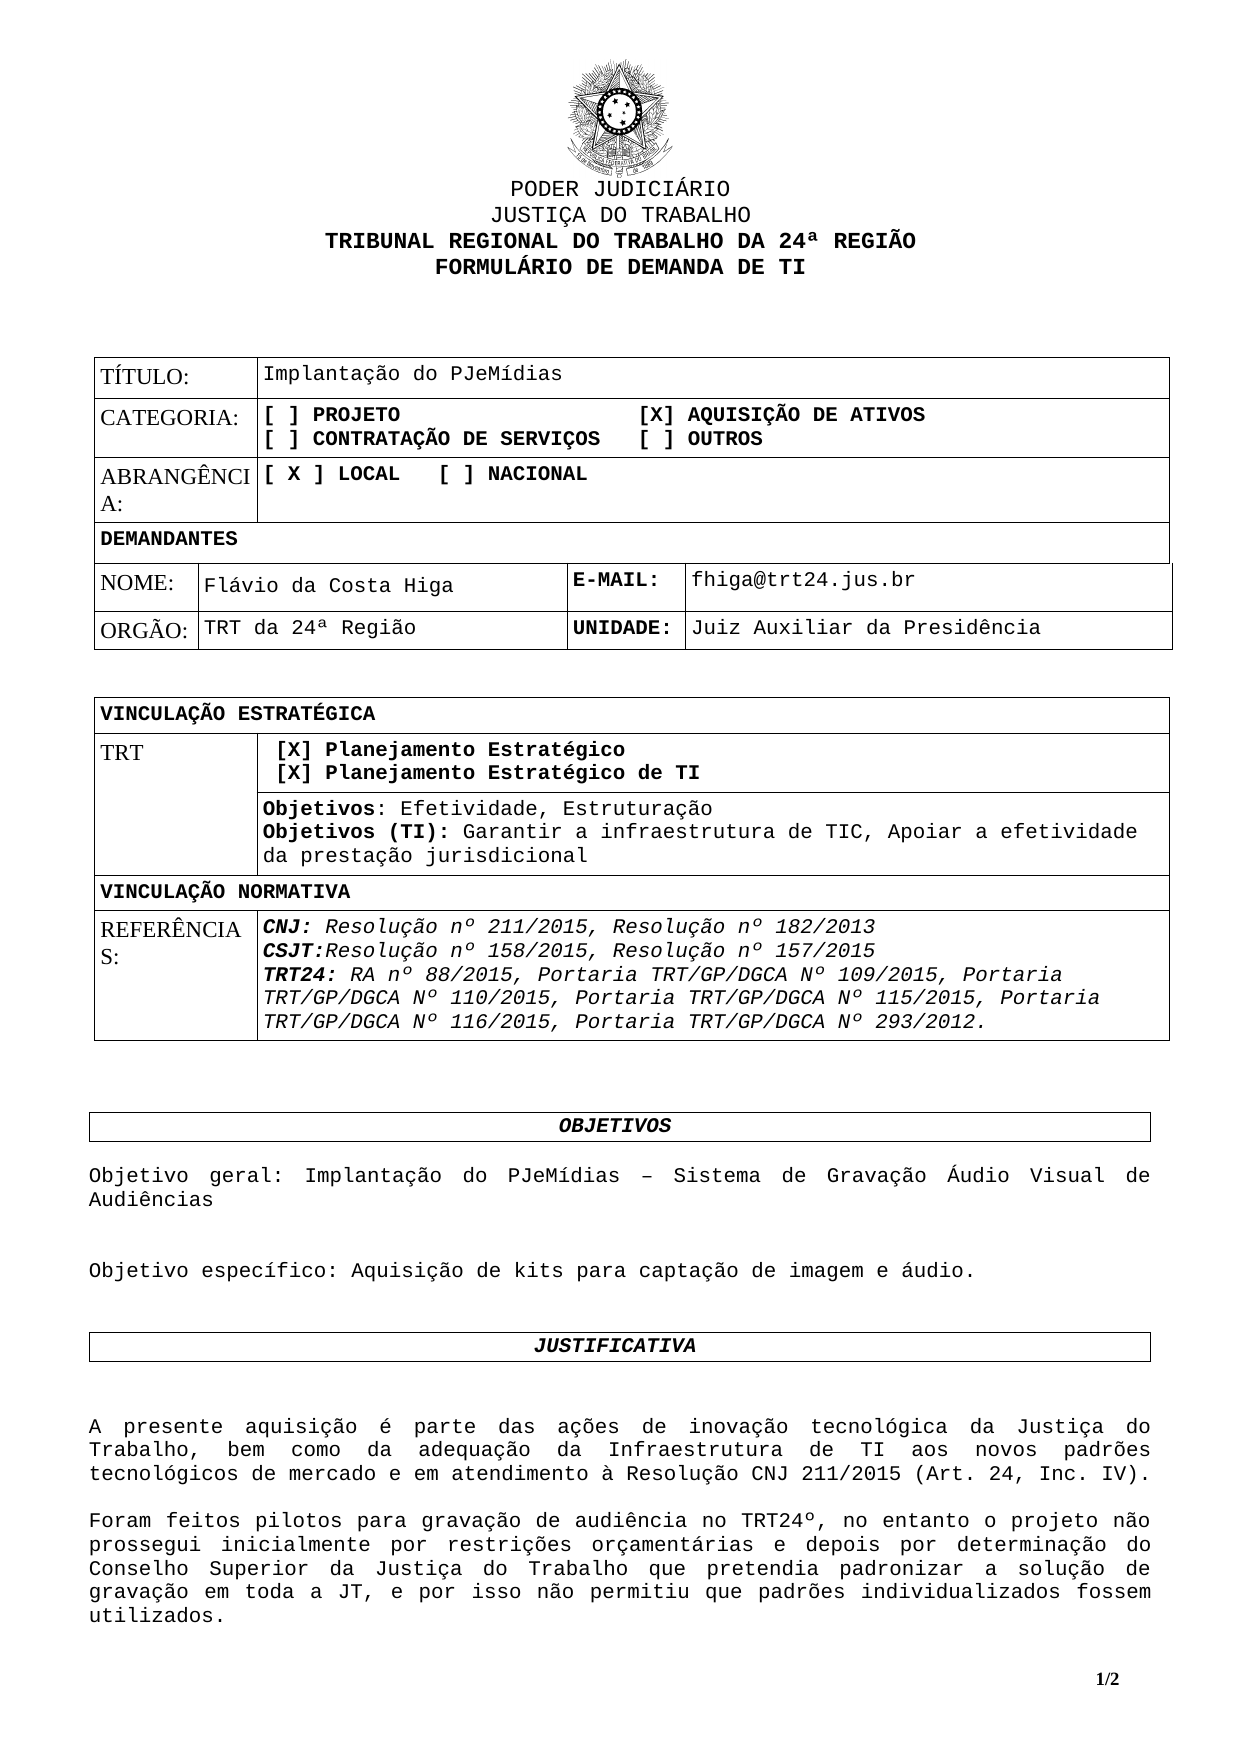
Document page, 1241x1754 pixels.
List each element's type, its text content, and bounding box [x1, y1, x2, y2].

table_cell Juiz Auxiliar da Presidência [686, 612, 1172, 649]
table_cell DEMANDANTES [95, 523, 1169, 562]
table_cell VINCULAÇÃO NORMATIVA [95, 876, 1169, 910]
table_header Implantação do PJeMídias [258, 358, 1169, 398]
table_cell [ ] PROJETO [X] AQUISIÇÃO DE ATIVOS [ ] CONTRATAÇÃO DE SERVIÇOS [ ] OUTROS [258, 399, 1169, 457]
subtitle Justificativa [90, 1333, 1150, 1361]
text A presente aquisição é parte das ações de inovação tecnológica da Justiça do Trabalho, bem como da adequação da Infraestrutura de TI aos novos padrões tecnológicos de mercado e em atendimento à Resolução CNJ 211/2015 (Art. 24, Inc. IV). [89, 1416, 1151, 1487]
table_cell CNJ: Resolução nº 211/2015, Resolução nº 182/2013 CSJT:Resolução nº 158/2015, Resolução nº 157/2015 TRT24: RA nº 88/2015, Portaria TRT/GP/DGCA Nº 109/2015, Portaria TRT/GP/DGCA Nº 110/2015, Portaria TRT/GP/DGCA Nº 115/2015, Portaria TRT/GP/DGCA Nº 116/2015, Portaria TRT/GP/DGCA Nº 293/2012. [258, 911, 1169, 1040]
table_header VINCULAÇÃO ESTRATÉGICA [95, 698, 1169, 732]
text OBJETIVOS [90, 1113, 1150, 1141]
table_header TÍTULO: [95, 358, 257, 398]
text Objetivo geral: Implantação do PJeMídias – Sistema de Gravação Áudio Visual de Audiências [89, 1165, 1151, 1213]
table_cell TRT [95, 734, 257, 874]
table_cell [ X ] LOCAL [ ] NACIONAL [258, 458, 1169, 522]
table_cell Flávio da Costa Higa [199, 564, 567, 611]
text Foram feitos pilotos para gravação de audiência no TRT24º, no entanto o projeto não prossegui inicialmente por restrições orçamentárias e depois por determinação do Conselho Superior da Justiça do Trabalho que pretendia padronizar a solução de gravação em toda a JT, e por isso não permitiu que padrões individualizados fossem utilizados. [89, 1510, 1151, 1628]
table_cell UNIDADE: [568, 612, 685, 649]
table_cell ABRANGÊNCIA: [95, 458, 257, 522]
table_cell ORGÃO: [95, 612, 198, 649]
text Objetivo específico: Aquisição de kits para captação de imagem e áudio. [89, 1260, 1151, 1284]
table_cell [X] Planejamento Estratégico [X] Planejamento Estratégico de TI [258, 734, 1169, 792]
table_cell CATEGORIA: [95, 399, 257, 457]
table_cell E-MAIL: [568, 564, 685, 611]
table_cell TRT da 24ª Região [199, 612, 567, 649]
table_cell NOME: [95, 564, 198, 611]
table_cell REFERÊNCIAS: [95, 911, 257, 1040]
table_cell Objetivos: Efetividade, Estruturação Objetivos (TI): Garantir a infraestrutura de TIC, Apoiar a efetividade da prestação jurisdicional [258, 793, 1169, 874]
table_cell fhiga@trt24.jus.br [686, 563, 1172, 611]
